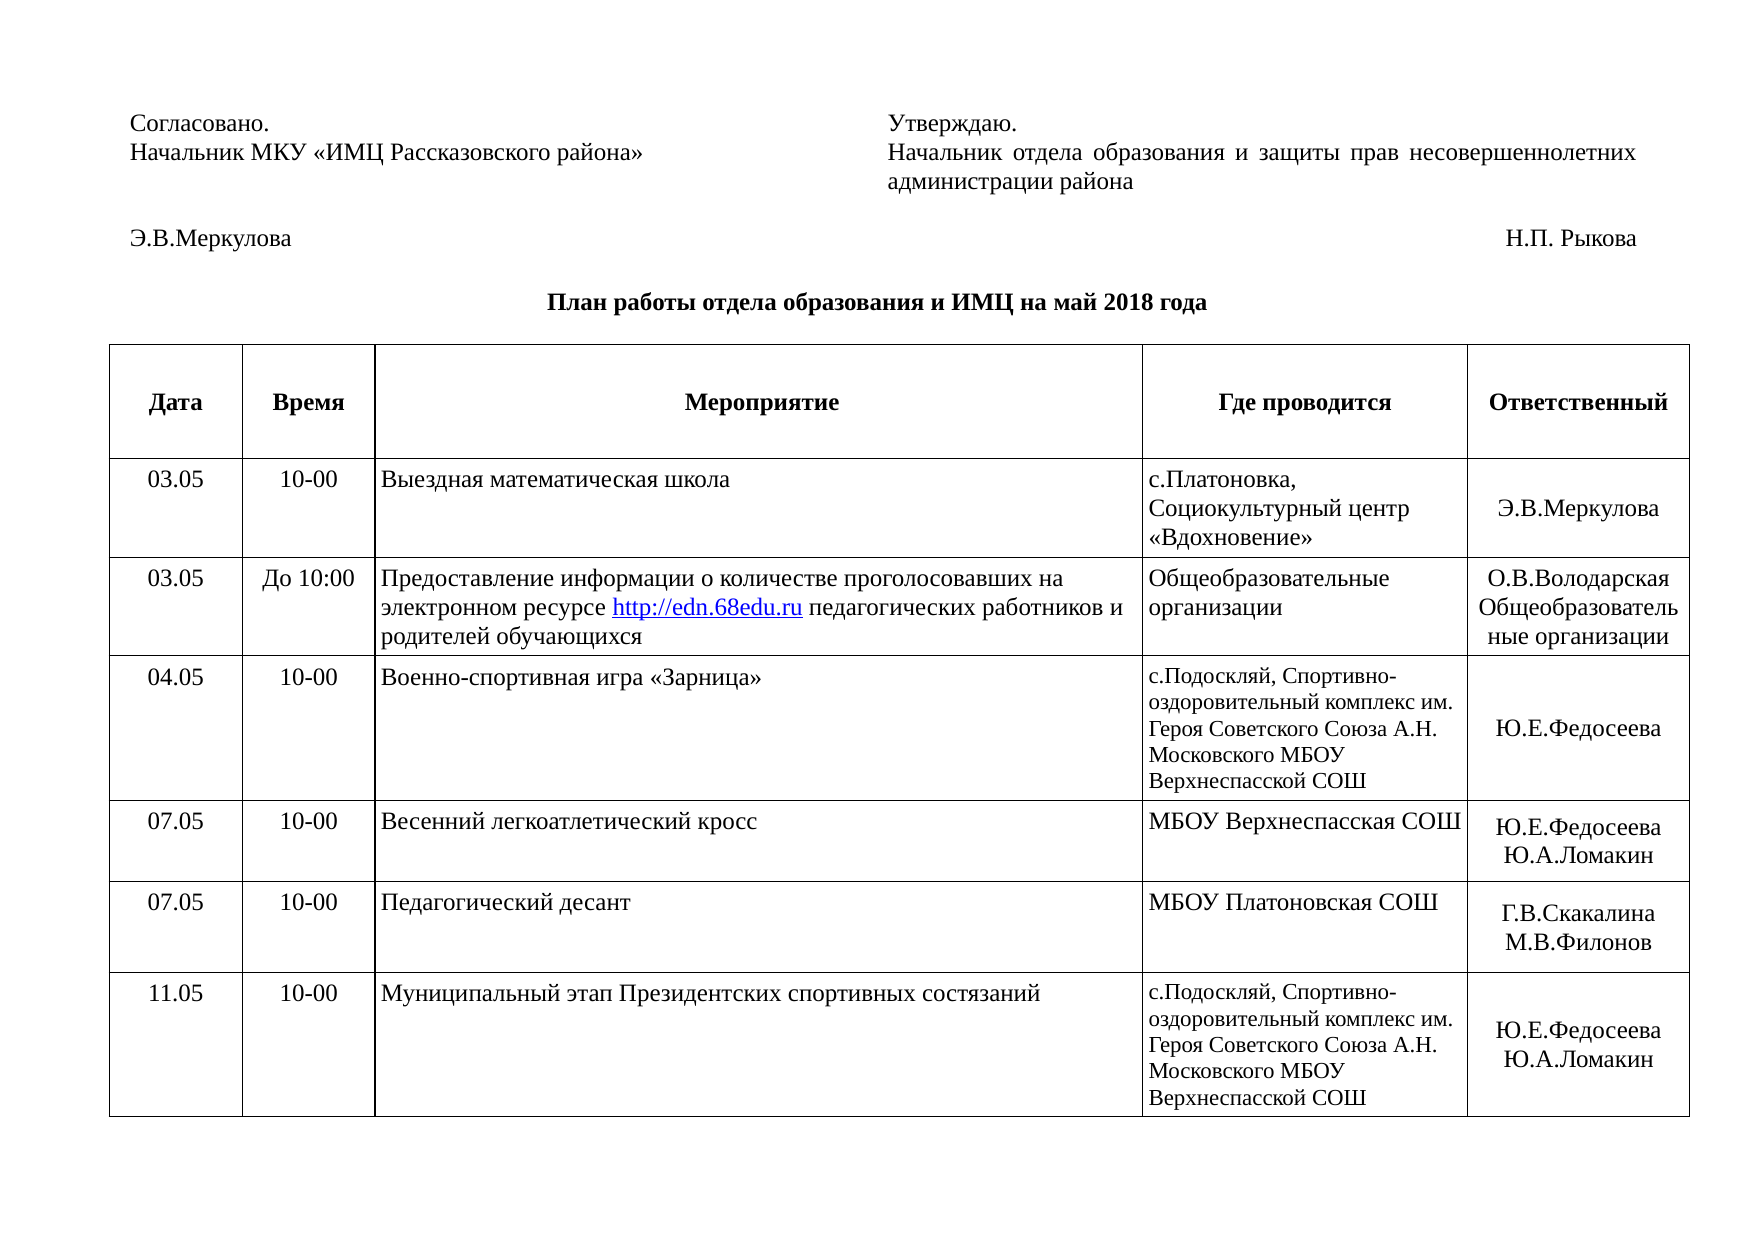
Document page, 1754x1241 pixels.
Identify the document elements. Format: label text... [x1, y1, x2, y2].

table_cell Военно-спортивная игра «Зарница» [376, 656, 1142, 799]
table_cell До 10:00 [243, 558, 374, 655]
table_cell Весенний легкоатлетический кросс [376, 801, 1142, 881]
table_cell с.Платоновка, Социокультурный центр «Вдохновение» [1143, 459, 1467, 557]
table_cell 10-00 [243, 459, 374, 557]
table_cell О.В.Володарская Общеобразовательные организации [1468, 558, 1689, 655]
table_cell Ю.Е.Федосеева Ю.А.Ломакин [1468, 973, 1689, 1116]
table_cell Ю.Е.Федосеева [1468, 656, 1689, 799]
table_cell 07.05 [110, 882, 242, 972]
table_cell МБОУ Платоновская СОШ [1143, 882, 1467, 972]
table_cell 10-00 [243, 656, 374, 799]
table_cell 03.05 [110, 459, 242, 557]
table_header Дата [110, 345, 242, 458]
table_cell с.Подоскляй, Спортивно-оздоровительный комплекс им. Героя Советского Союза А.Н. Московского МБОУ Верхнеспасской СОШ [1143, 973, 1467, 1116]
table_cell Г.В.Скакалина М.В.Филонов [1468, 882, 1689, 972]
table_cell 10-00 [243, 882, 374, 972]
table_cell 10-00 [243, 801, 374, 881]
table_cell Выездная математическая школа [376, 459, 1142, 557]
table_cell Ю.Е.Федосеева Ю.А.Ломакин [1468, 801, 1689, 881]
table_cell Муниципальный этап Президентских спортивных состязаний [376, 973, 1142, 1116]
table_cell 03.05 [110, 558, 242, 655]
table_cell 07.05 [110, 801, 242, 881]
table_cell Педагогический десант [376, 882, 1142, 972]
table_cell Предоставление информации о количестве проголосовавших на электронном ресурсе http://edn.68edu.ru педагогических работников и родителей обучающихся [376, 558, 1142, 655]
table_cell 10-00 [243, 973, 374, 1116]
table_header Где проводится [1143, 345, 1467, 458]
table_header Мероприятие [376, 345, 1142, 458]
table_header Согласовано. Начальник МКУ «ИМЦ Рассказовского района» Э.В.Меркулова [124, 103, 883, 258]
table_cell МБОУ Верхнеспасская СОШ [1143, 801, 1467, 881]
table_header Утверждаю. Начальник отдела образования и защиты прав несовершеннолетних администрации района Н.П. Рыкова [883, 103, 1642, 258]
text План работы отдела образования и ИМЦ на май 2018 года [118, 287, 1636, 315]
table_header Ответственный [1468, 345, 1689, 458]
table_cell Общеобразовательные организации [1143, 558, 1467, 655]
table_cell Э.В.Меркулова [1468, 459, 1689, 557]
table_cell 04.05 [110, 656, 242, 799]
table_cell с.Подоскляй, Спортивно-оздоровительный комплекс им. Героя Советского Союза А.Н. Московского МБОУ Верхнеспасской СОШ [1143, 656, 1467, 799]
table_header Время [243, 345, 374, 458]
table_cell 11.05 [110, 973, 242, 1116]
